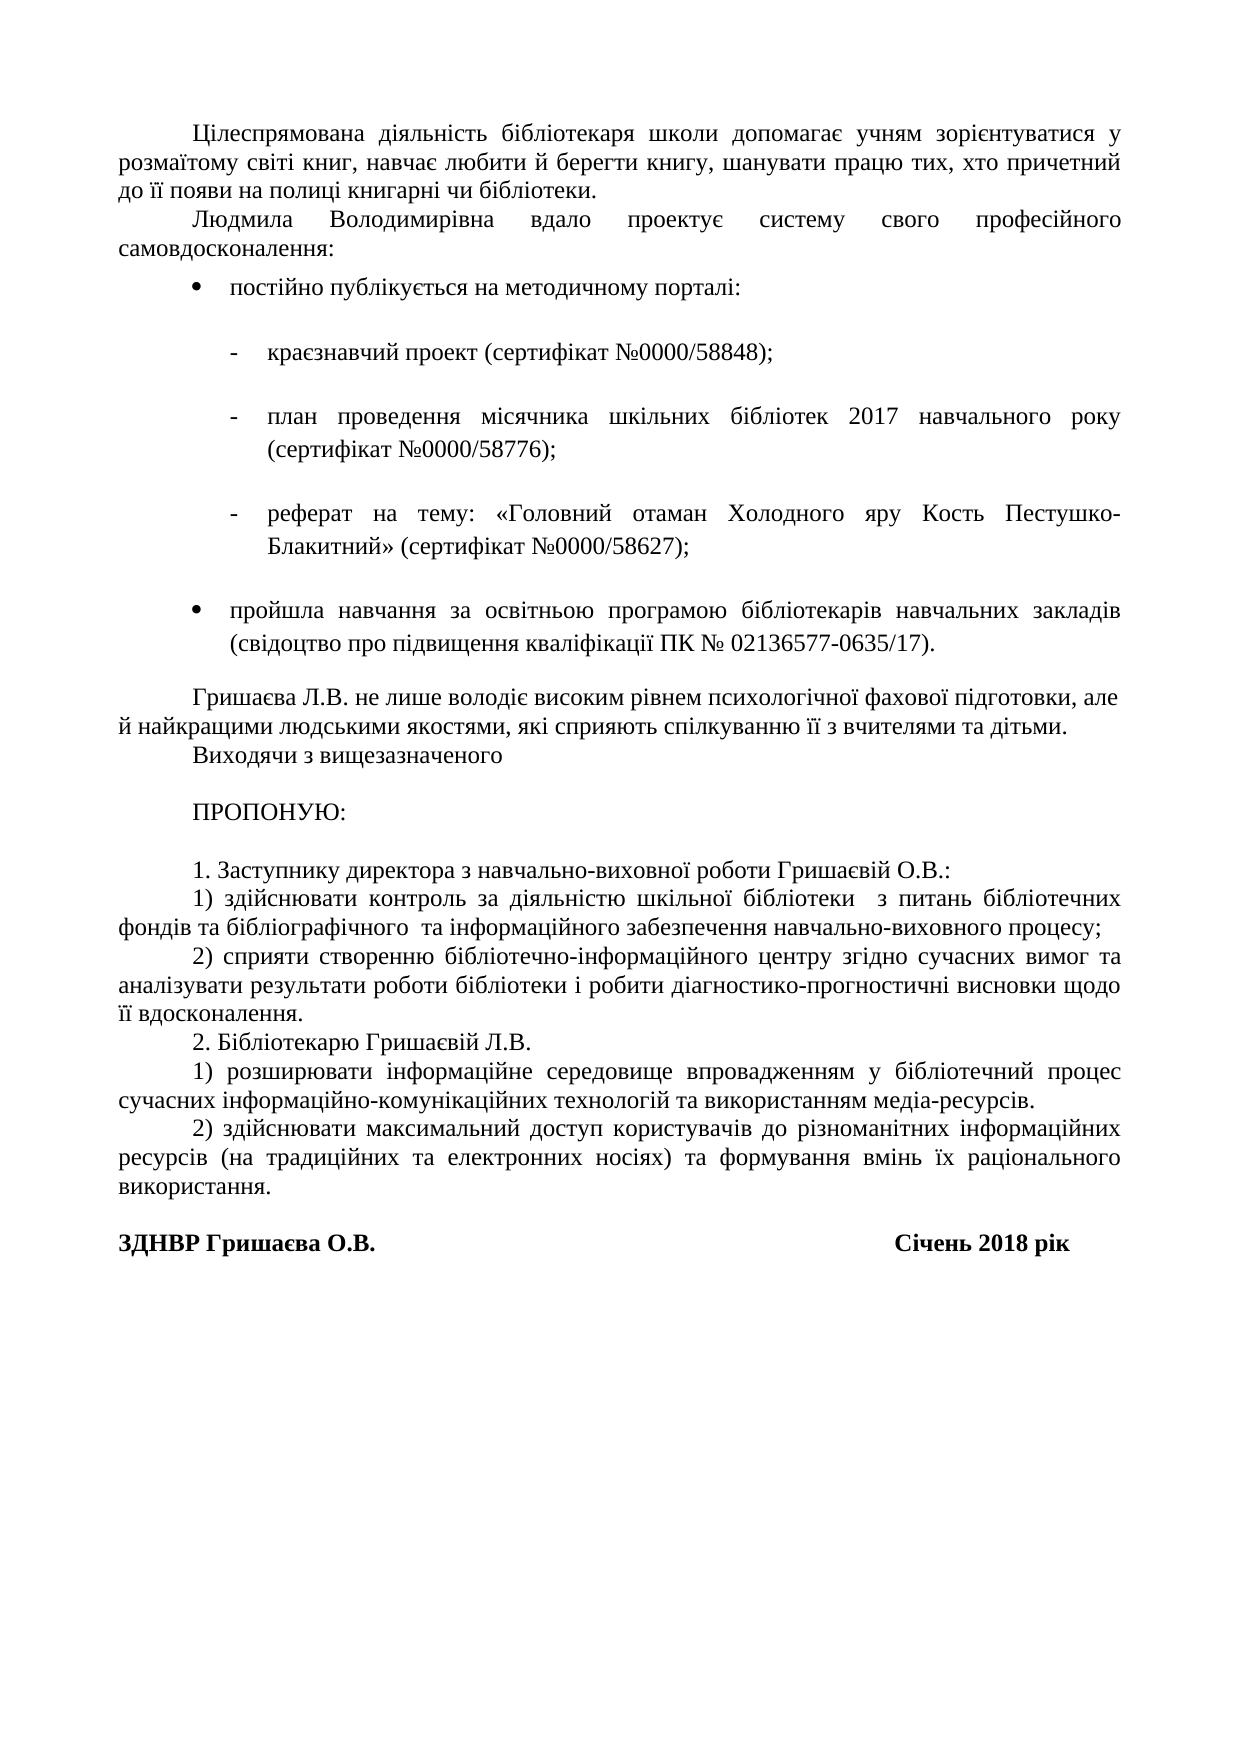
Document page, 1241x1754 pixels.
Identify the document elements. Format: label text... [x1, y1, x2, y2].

text ПРОПОНУЮ: [118, 797, 1122, 826]
text 2) сприяти створенню бібліотечно-інформаційного центру згідно сучасних вимог та аналізувати результати роботи бібліотеки і робити діагностико-прогностичні висновки щодо її вдосконалення. [118, 941, 1122, 1027]
list пройшла навчання за освітньою програмою бібліотекарів навчальних закладів (свідоцтво про підвищення кваліфікації ПК № 02136577-0635/17). [192, 595, 1122, 657]
list реферат на тему: «Головний отаман Холодного яру Кость Пестушко-Блакитний» (сертифікат №0000/58627); [229, 498, 1122, 560]
text 1) розширювати інформаційне середовище впровадженням у бібліотечний процес сучасних інформаційно-комунікаційних технологій та використанням медіа-ресурсів. [118, 1056, 1122, 1113]
text Людмила Володимирівна вдало проектує систему свого професійного самовдосконалення: [118, 204, 1122, 262]
text Цілеспрямована діяльність бібліотекаря школи допомагає учням зорієнтуватися у розмаїтому світі книг, навчає любити й берегти книгу, шанувати працю тих, хто причетний до її появи на полиці книгарні чи бібліотеки. [118, 118, 1122, 204]
text 2) здійснювати максимальний доступ користувачів до різноманітних інформаційних ресурсів (на традиційних та електронних носіях) та формування вмінь їх раціонального використання. [118, 1113, 1122, 1200]
list план проведення місячника шкільних бібліотек 2017 навчального року (сертифікат №0000/58776); [229, 401, 1122, 463]
list краєзнавчий проект (сертифікат №0000/58848); [229, 337, 1122, 365]
text 1) здійснювати контроль за діяльністю шкільної бібліотеки з питань бібліотечних фондів та бібліографічного та інформаційного забезпечення навчально-виховного процесу; [118, 883, 1122, 941]
text Виходячи з вищезазначеного [118, 740, 1122, 768]
text 1. Заступнику директора з навчально-виховної роботи Гришаєвій О.В.: [118, 855, 1122, 883]
text 2. Бібліотекарю Гришаєвій Л.В. [118, 1027, 1122, 1056]
list постійно публікується на методичному порталі: [192, 272, 1122, 301]
text ЗДНВР Гришаєва О.В. Січень 2018 рік [118, 1228, 1122, 1257]
text Гришаєва Л.В. не лише володіє високим рівнем психологічної фахової підготовки, але й найкращими людськими якостями, які сприяють спілкуванню її з вчителями та дітьми. [118, 682, 1122, 740]
